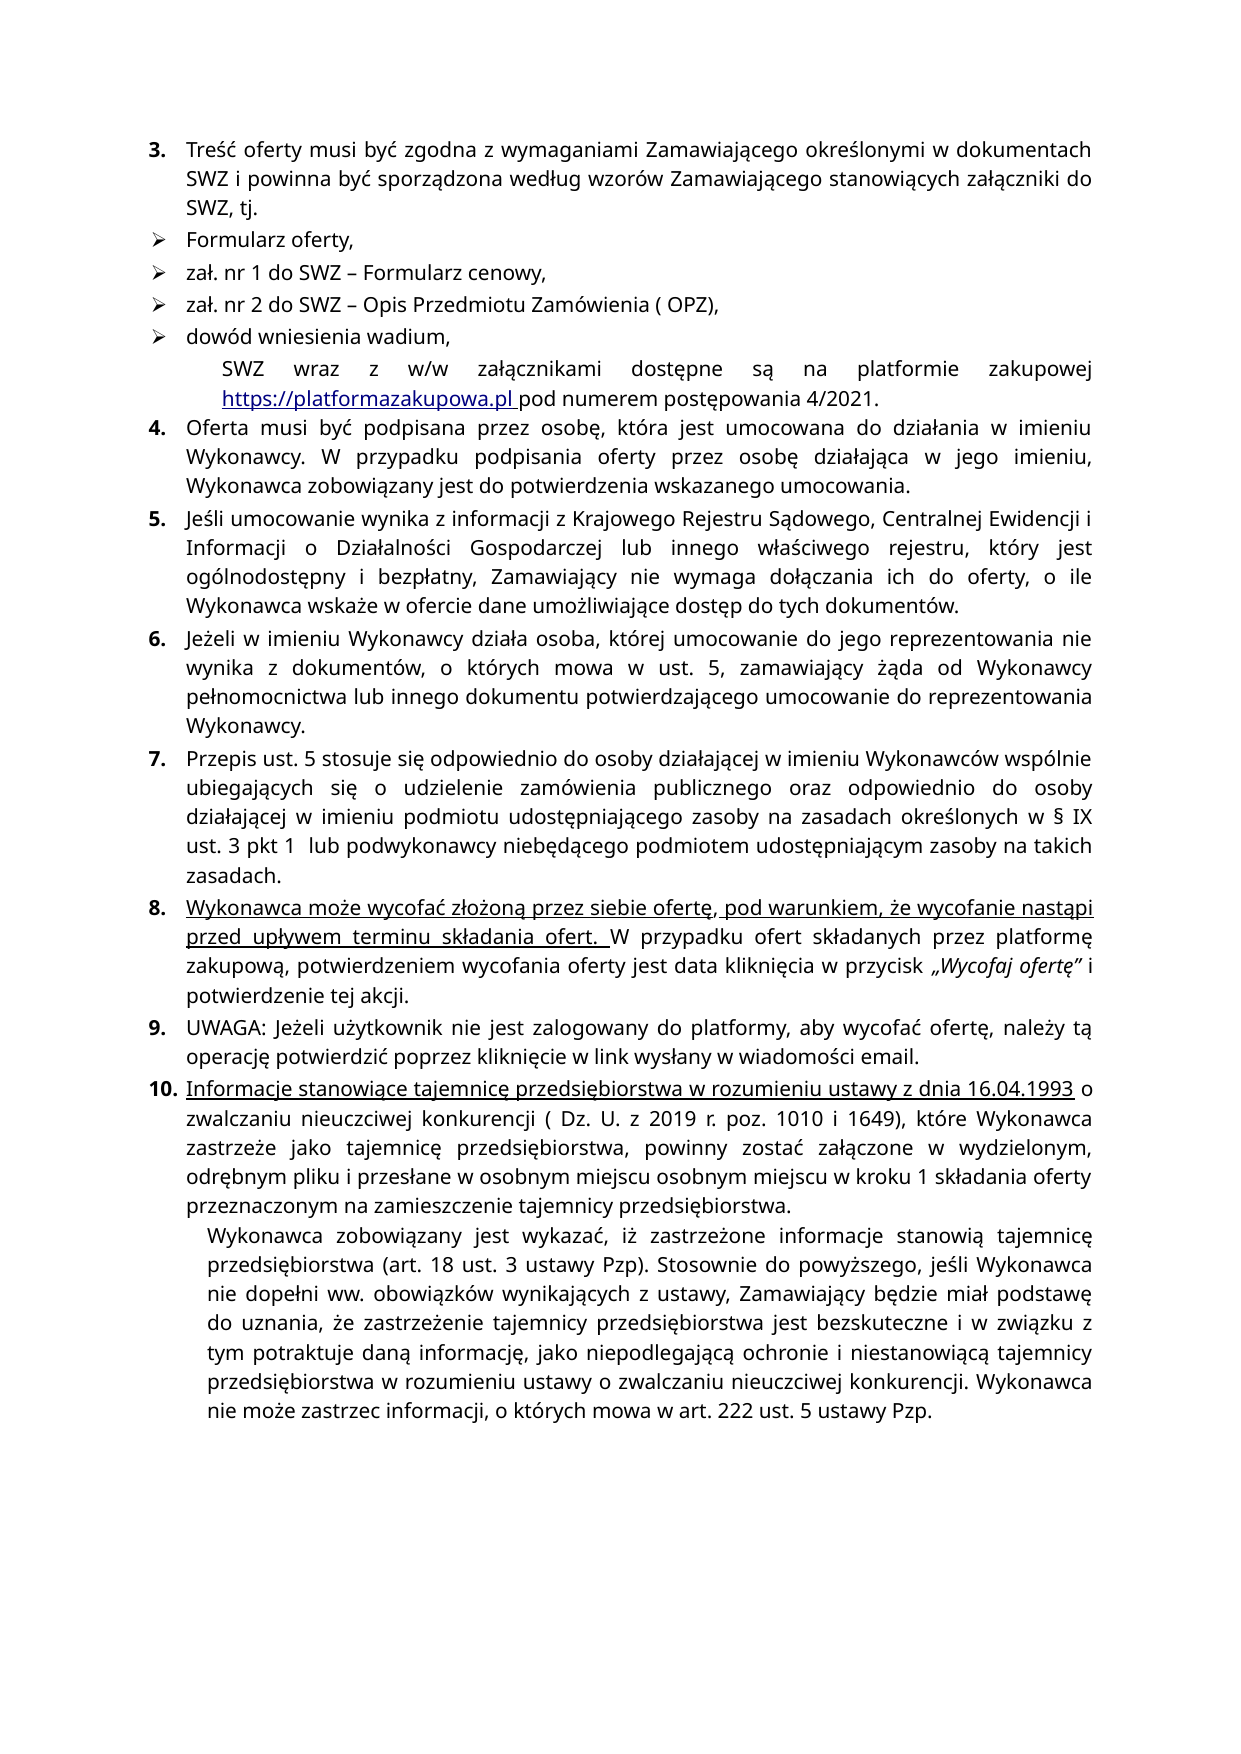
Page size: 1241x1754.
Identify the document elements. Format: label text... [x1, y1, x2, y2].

text SWZ wraz z w/w załącznikami dostępne są na platformie zakupowej https://platformazakupowa.pl pod numerem postępowania 4/2021. [222, 354, 1093, 412]
list zał. nr 2 do SWZ – Opis Przedmiotu Zamówienia ( OPZ), [151, 290, 1093, 318]
list UWAGA: Jeżeli użytkownik nie jest zalogowany do platformy, aby wycofać ofertę, należy tą operację potwierdzić poprzez kliknięcie w link wysłany w wiadomości email. [148, 1013, 1093, 1071]
list Wykonawca może wycofać złożoną przez siebie ofertę, pod warunkiem, że wycofanie nastąpi przed upływem terminu składania ofert. W przypadku ofert składanych przez platformę zakupową, potwierdzeniem wycofania oferty jest data kliknięcia w przycisk „Wycofaj ofertę” i potwierdzenie tej akcji. [148, 893, 1093, 1009]
list dowód wniesienia wadium, [151, 322, 1093, 351]
list Informacje stanowiące tajemnicę przedsiębiorstwa w rozumieniu ustawy z dnia 16.04.1993 o zwalczaniu nieuczciwej konkurencji ( Dz. U. z 2019 r. poz. 1010 i 1649), które Wykonawca zastrzeże jako tajemnicę przedsiębiorstwa, powinny zostać załączone w wydzielonym, odrębnym pliku i przesłane w osobnym miejscu osobnym miejscu w kroku 1 składania oferty przeznaczonym na zamieszczenie tajemnicy przedsiębiorstwa. [148, 1074, 1093, 1220]
text Wykonawca zobowiązany jest wykazać, iż zastrzeżone informacje stanowią tajemnicę przedsiębiorstwa (art. 18 ust. 3 ustawy Pzp). Stosownie do powyższego, jeśli Wykonawca nie dopełni ww. obowiązków wynikających z ustawy, Zamawiający będzie miał podstawę do uznania, że zastrzeżenie tajemnicy przedsiębiorstwa jest bezskuteczne i w związku z tym potraktuje daną informację, jako niepodlegającą ochronie i niestanowiącą tajemnicy przedsiębiorstwa w rozumieniu ustawy o zwalczaniu nieuczciwej konkurencji. Wykonawca nie może zastrzec informacji, o których mowa w art. 222 ust. 5 ustawy Pzp. [207, 1221, 1093, 1425]
list Formularz oferty, [151, 226, 1093, 254]
list Oferta musi być podpisana przez osobę, która jest umocowana do działania w imieniu Wykonawcy. W przypadku podpisania oferty przez osobę działająca w jego imieniu, Wykonawca zobowiązany jest do potwierdzenia wskazanego umocowania. [148, 413, 1093, 500]
list Przepis ust. 5 stosuje się odpowiednio do osoby działającej w imieniu Wykonawców wspólnie ubiegających się o udzielenie zamówienia publicznego oraz odpowiednio do osoby działającej w imieniu podmiotu udostępniającego zasoby na zasadach określonych w § IX ust. 3 pkt 1 lub podwykonawcy niebędącego podmiotem udostępniającym zasoby na takich zasadach. [148, 744, 1093, 889]
list zał. nr 1 do SWZ – Formularz cenowy, [151, 258, 1093, 286]
list Jeśli umocowanie wynika z informacji z Krajowego Rejestru Sądowego, Centralnej Ewidencji i Informacji o Działalności Gospodarczej lub innego właściwego rejestru, który jest ogólnodostępny i bezpłatny, Zamawiający nie wymaga dołączania ich do oferty, o ile Wykonawca wskaże w ofercie dane umożliwiające dostęp do tych dokumentów. [148, 504, 1093, 620]
list Treść oferty musi być zgodna z wymaganiami Zamawiającego określonymi w dokumentach SWZ i powinna być sporządzona według wzorów Zamawiającego stanowiących załączniki do SWZ, tj. [148, 135, 1093, 222]
list Jeżeli w imieniu Wykonawcy działa osoba, której umocowanie do jego reprezentowania nie wynika z dokumentów, o których mowa w ust. 5, zamawiający żąda od Wykonawcy pełnomocnictwa lub innego dokumentu potwierdzającego umocowanie do reprezentowania Wykonawcy. [148, 624, 1093, 740]
